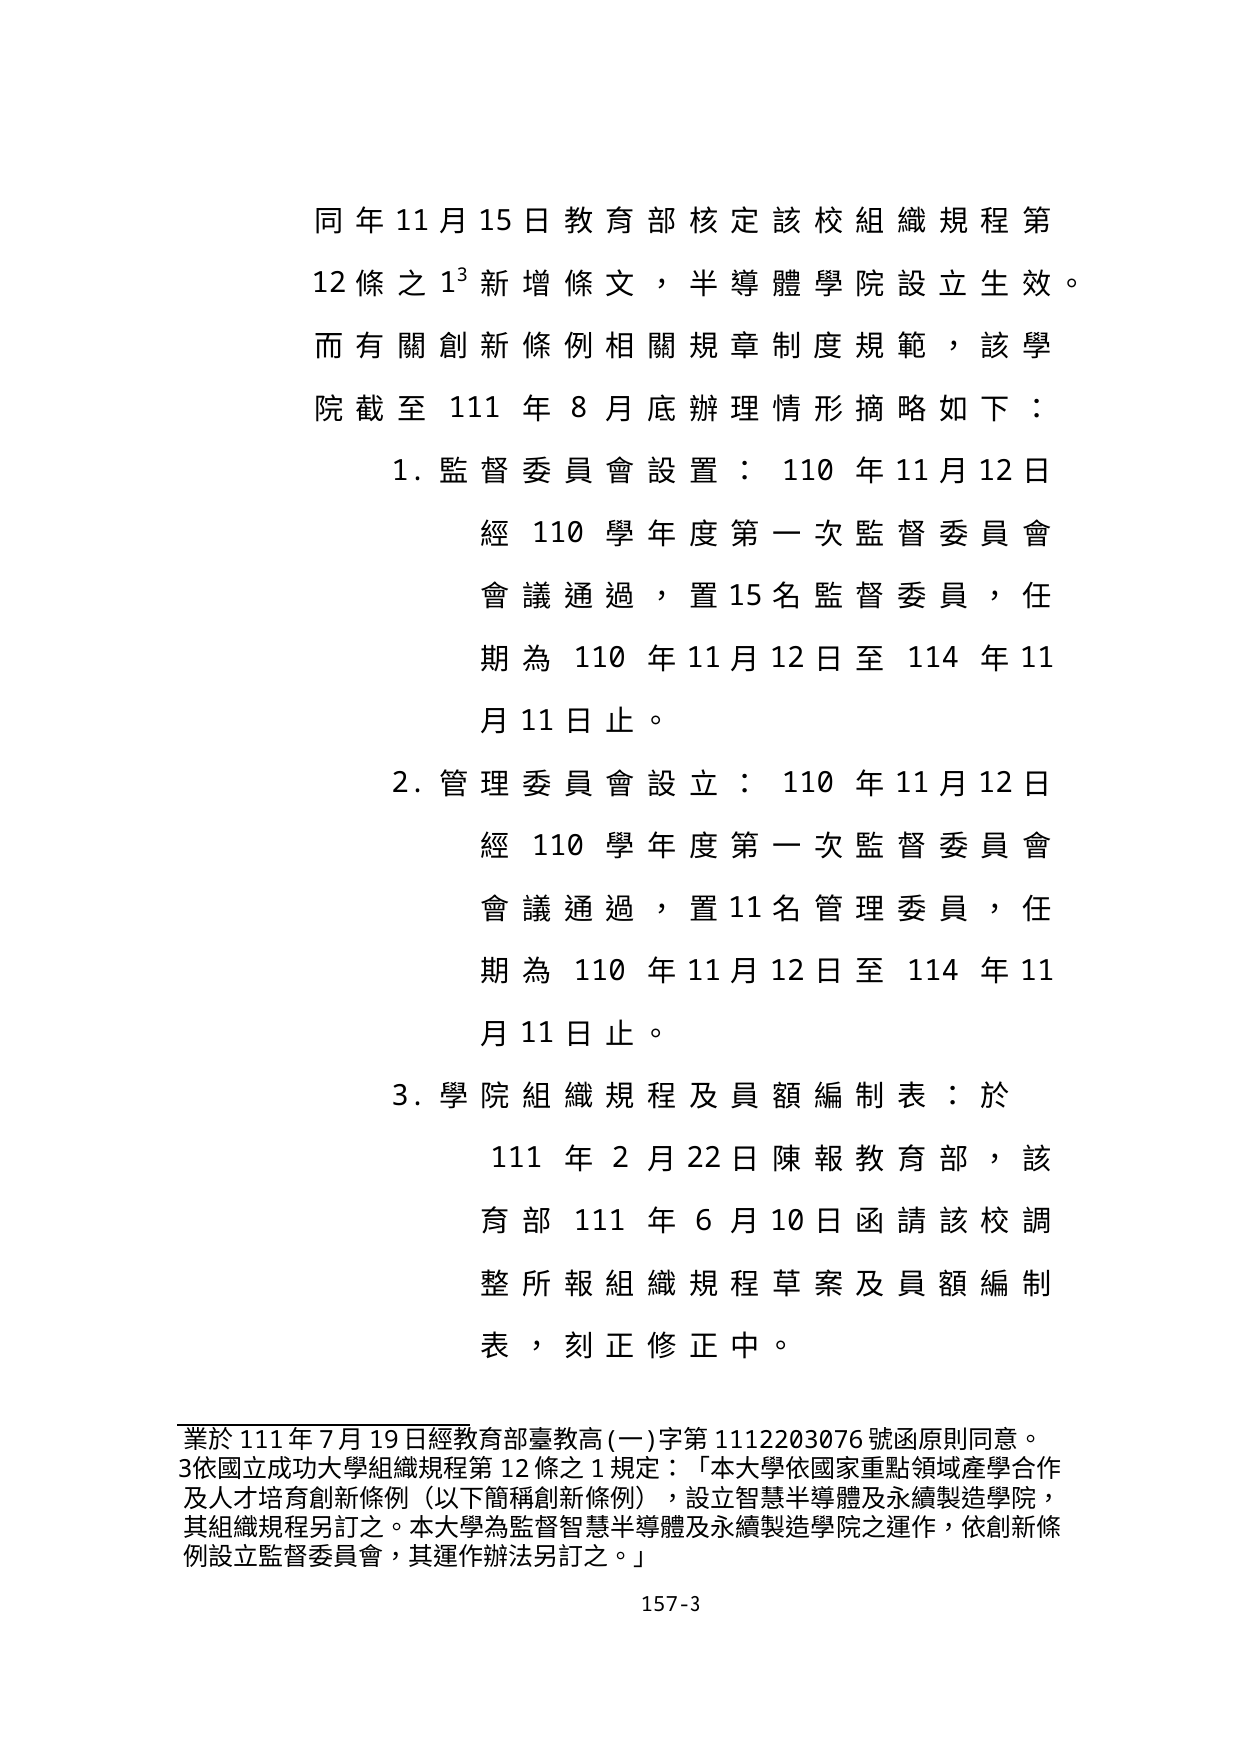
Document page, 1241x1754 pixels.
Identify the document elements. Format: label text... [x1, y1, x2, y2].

text 依國立成功大學組織規程第12條之1規定：「本大學依國家重點領域產學合作及人才培育創新條例（以下簡稱創新條例），設立智慧半導體及永續製造學院，其組織規程另訂之。本大學為監督智慧半導體及永續製造學院之運作，依創新條例設立監督委員會，其運作辦法另訂之。」 [177, 1454, 1063, 1571]
text 業於111年7月19日經教育部臺教高(一)字第1112203076號函原則同意。 [177, 1425, 1063, 1454]
list 管理委員會設立：110年11月12日經110學年度第一次監督委員會會議通過，置11名管理委員，任期為110年11月12日至114年11月11日止。 [360, 740, 1058, 1052]
text 為促進國家重點領域產學合作及人才培育之創新，提升國立大學研究發展成果效益，培育高階科學技術人才，強化產業競爭力，「國家重點領域產學合作及人才培育創新條例」(以下簡稱創新條例)於110年5月制定公布並施行；依該條例第5條及第6條規定，國立大學申請設立研究學院經主管機關核定後，辦理國家重點領域產學合作及人才培育事項。成功大學依前開條例規劃設立半導體學院，經教育部於110年8月審查通過其設立申請，同年11月15日教育部核定該校組織規程第12條之1新增條文，半導體學院設立生效。而有關創新條例相關規章制度規範，該學院截至111年8月底辦理情形摘略如下： [271, 177, 1058, 427]
list 學院組織規程及員額編制表：於111年2月22日陳報教育部，該育部111年6月10日函請該校調整所報組織規程草案及員額編制表，刻正修正中。 [360, 1052, 1058, 1365]
list 監督委員會設置：110年11月12日經110學年度第一次監督委員會會議通過，置15名監督委員，任期為110年11月12日至114年11月11日止。 [360, 427, 1058, 740]
